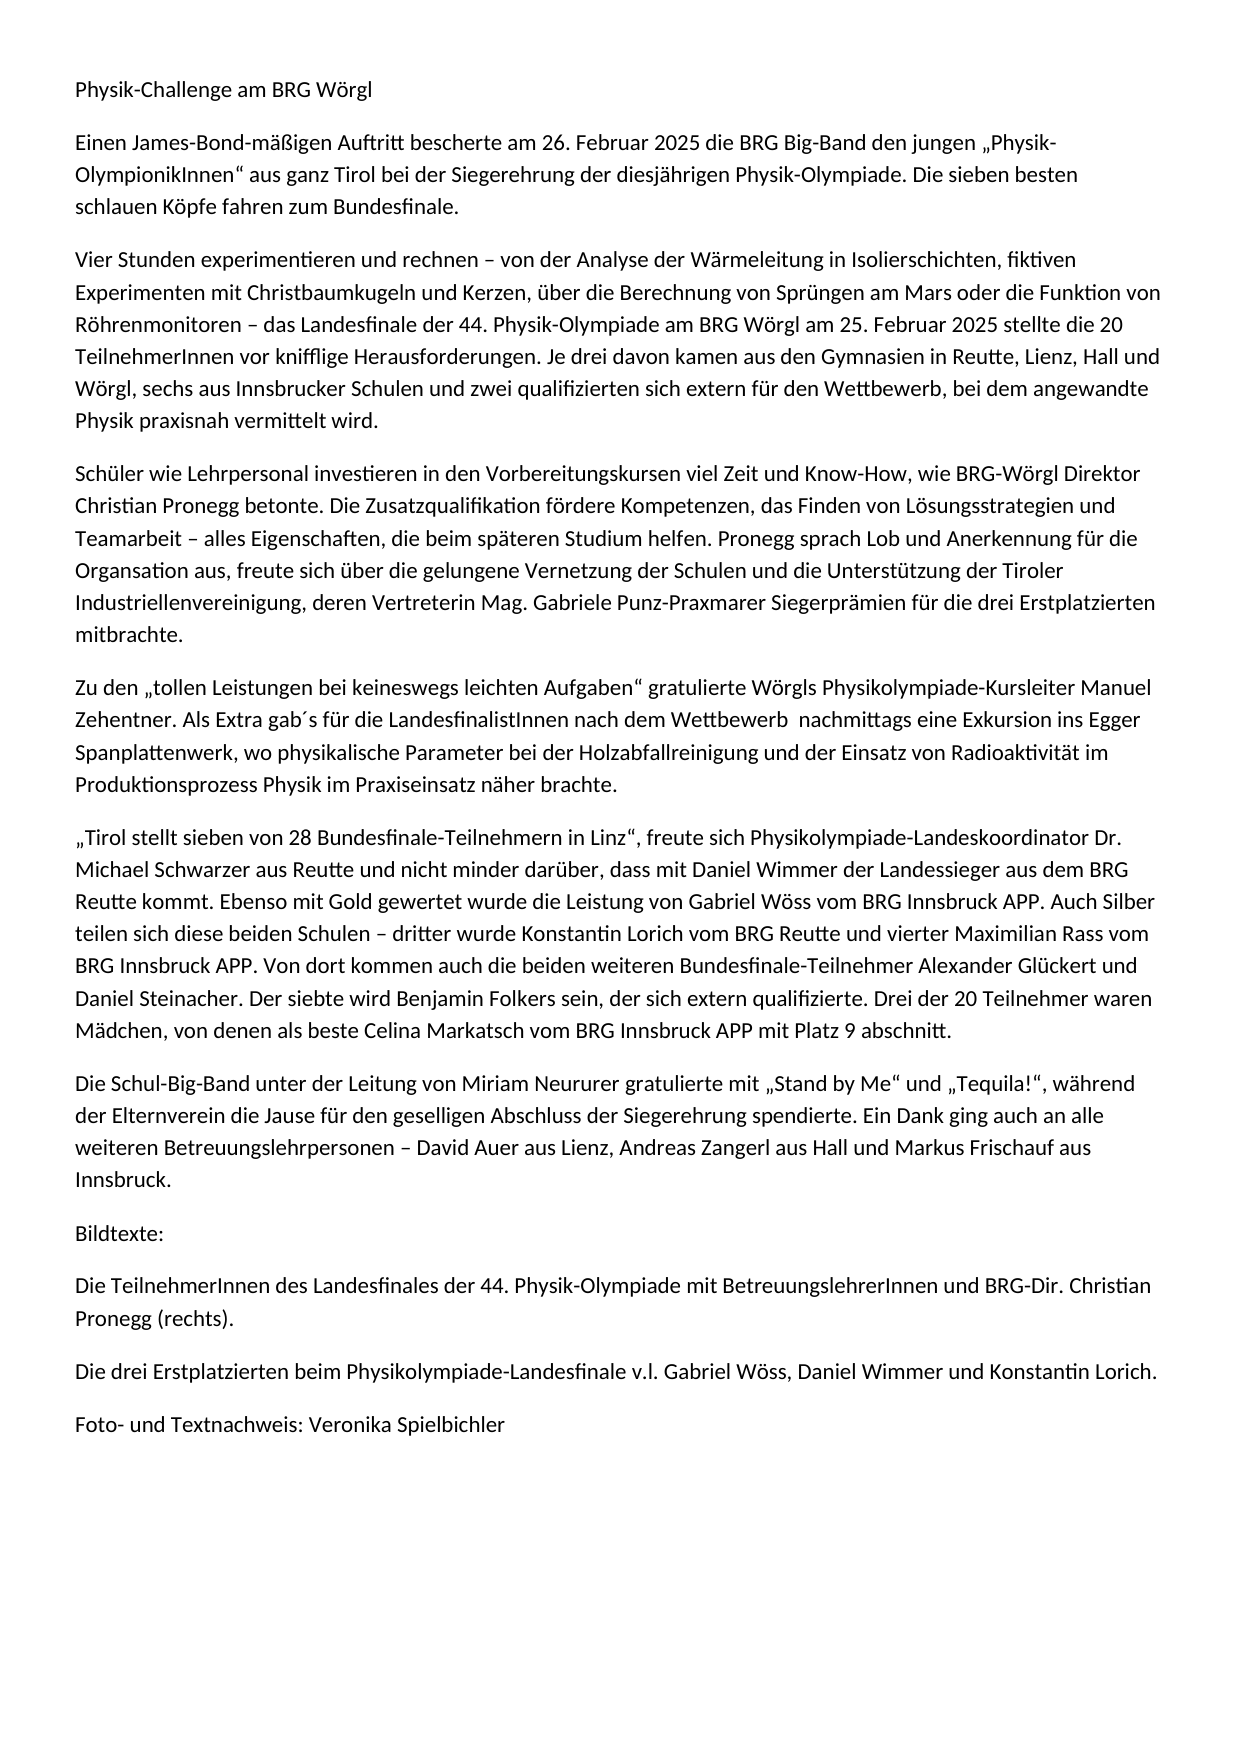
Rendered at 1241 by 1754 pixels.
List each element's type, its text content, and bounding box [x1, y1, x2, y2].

text „Tirol stellt sieben von 28 Bundesfinale-Teilnehmern in Linz“, freute sich Physikolympiade-Landeskoordinator Dr. Michael Schwarzer aus Reutte und nicht minder darüber, dass mit Daniel Wimmer der Landessieger aus dem BRG Reutte kommt. Ebenso mit Gold gewertet wurde die Leistung von Gabriel Wöss vom BRG Innsbruck APP. Auch Silber teilen sich diese beiden Schulen – dritter wurde Konstantin Lorich vom BRG Reutte und vierter Maximilian Rass vom BRG Innsbruck APP. Von dort kommen auch die beiden weiteren Bundesfinale-Teilnehmer Alexander Glückert und Daniel Steinacher. Der siebte wird Benjamin Folkers sein, der sich extern qualifizierte. Drei der 20 Teilnehmer waren Mädchen, von denen als beste Celina Markatsch vom BRG Innsbruck APP mit Platz 9 abschnitt. [75, 823, 1165, 1044]
text Die TeilnehmerInnen des Landesfinales der 44. Physik-Olympiade mit BetreuungslehrerInnen und BRG-Dir. Christian Pronegg (rechts). [75, 1272, 1165, 1332]
text Foto- und Textnachweis: Veronika Spielbichler [75, 1410, 1165, 1438]
text Zu den „tollen Leistungen bei keineswegs leichten Aufgaben“ gratulierte Wörgls Physikolympiade-Kursleiter Manuel Zehentner. Als Extra gab´s für die LandesfinalistInnen nach dem Wettbewerb nachmittags eine Exkursion ins Egger Spanplattenwerk, wo physikalische Parameter bei der Holzabfallreinigung und der Einsatz von Radioaktivität im Produktionsprozess Physik im Praxiseinsatz näher brachte. [75, 673, 1165, 798]
text Bildtexte: [75, 1219, 1165, 1247]
text Physik-Challenge am BRG Wörgl [75, 75, 1165, 103]
text Einen James-Bond-mäßigen Auftritt bescherte am 26. Februar 2025 die BRG Big-Band den jungen „Physik-OlympionikInnen“ aus ganz Tirol bei der Siegerehrung der diesjährigen Physik-Olympiade. Die sieben besten schlauen Köpfe fahren zum Bundesfinale. [75, 128, 1165, 220]
text Schüler wie Lehrpersonal investieren in den Vorbereitungskursen viel Zeit und Know-How, wie BRG-Wörgl Direktor Christian Pronegg betonte. Die Zusatzqualifikation fördere Kompetenzen, das Finden von Lösungsstrategien und Teamarbeit – alles Eigenschaften, die beim späteren Studium helfen. Pronegg sprach Lob und Anerkennung für die Organsation aus, freute sich über die gelungene Vernetzung der Schulen und die Unterstützung der Tiroler Industriellenvereinigung, deren Vertreterin Mag. Gabriele Punz-Praxmarer Siegerprämien für die drei Erstplatzierten mitbrachte. [75, 459, 1165, 648]
text Vier Stunden experimentieren und rechnen – von der Analyse der Wärmeleitung in Isolierschichten, fiktiven Experimenten mit Christbaumkugeln und Kerzen, über die Berechnung von Sprüngen am Mars oder die Funktion von Röhrenmonitoren – das Landesfinale der 44. Physik-Olympiade am BRG Wörgl am 25. Februar 2025 stellte die 20 TeilnehmerInnen vor knifflige Herausforderungen. Je drei davon kamen aus den Gymnasien in Reutte, Lienz, Hall und Wörgl, sechs aus Innsbrucker Schulen und zwei qualifizierten sich extern für den Wettbewerb, bei dem angewandte Physik praxisnah vermittelt wird. [75, 245, 1165, 434]
text Die Schul-Big-Band unter der Leitung von Miriam Neururer gratulierte mit „Stand by Me“ und „Tequila!“, während der Elternverein die Jause für den geselligen Abschluss der Siegerehrung spendierte. Ein Dank ging auch an alle weiteren Betreuungslehrpersonen – David Auer aus Lienz, Andreas Zangerl aus Hall und Markus Frischauf aus Innsbruck. [75, 1069, 1165, 1194]
text Die drei Erstplatzierten beim Physikolympiade-Landesfinale v.l. Gabriel Wöss, Daniel Wimmer und Konstantin Lorich. [75, 1357, 1165, 1385]
